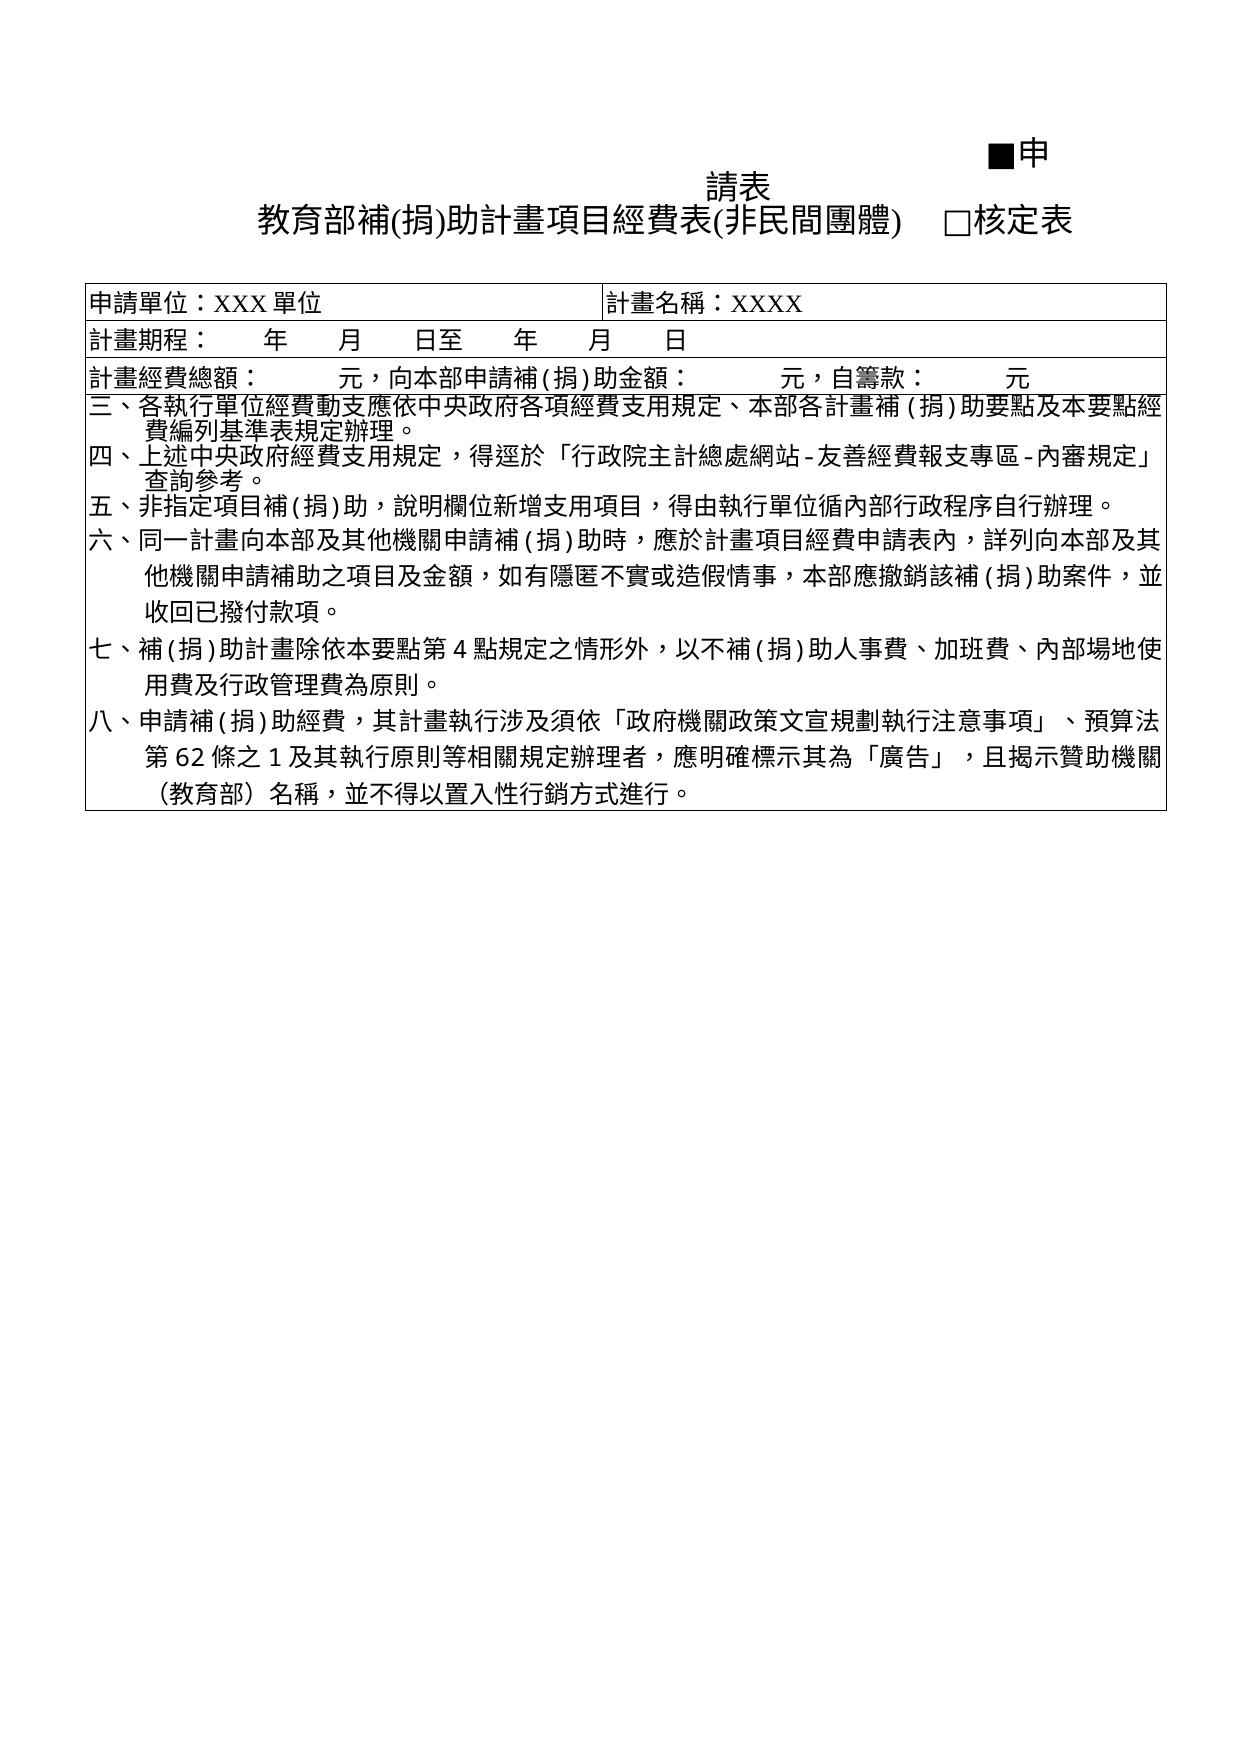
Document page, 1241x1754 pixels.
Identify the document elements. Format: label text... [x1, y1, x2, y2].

table_header [85, 101, 253, 139]
table_cell 計畫經費總額： 元，向本部申請補(捐)助金額： 元，自籌款： 元 [86, 358, 1166, 394]
table_header [378, 101, 500, 139]
table_cell [253, 139, 378, 206]
table_header [1077, 101, 1166, 139]
table_header [253, 101, 378, 139]
table_cell [85, 206, 253, 244]
table_cell ■申請表 [703, 139, 1077, 206]
table_cell [378, 244, 500, 282]
table_cell [85, 139, 253, 206]
table_cell [85, 244, 253, 282]
table_cell [1077, 244, 1166, 282]
table_cell [378, 139, 500, 206]
table_cell 備註： 本表適用政府機關(構)、公私立學校、特種基金及行政法人。 各計畫執行單位應事先擬訂經費支用項目，並於本表說明欄詳實敘明。 各執行單位經費動支應依中央政府各項經費支用規定、本部各計畫補(捐)助要點及本要點經費編列基準表規定辦理。 上述中央政府經費支用規定，得逕於「行政院主計總處網站-友善經費報支專區-內審規定」查詢參考。 非指定項目補(捐)助，說明欄位新增支用項目，得由執行單位循內部行政程序自行辦理。 同一計畫向本部及其他機關申請補(捐)助時，應於計畫項目經費申請表內，詳列向本部及其他機關申請補助之項目及金額，如有隱匿不實或造假情事，本部應撤銷該補(捐)助案件，並收回已撥付款項。 補(捐)助計畫除依本要點第4點規定之情形外，以不補(捐)助人事費、加班費、內部場地使用費及行政管理費為原則。 申請補(捐)助經費，其計畫執行涉及須依「政府機關政策文宣規劃執行注意事項」、預算法第62條之1及其執行原則等相關規定辦理者，應明確標示其為「廣告」，且揭示贊助機關（教育部）名稱，並不得以置入性行銷方式進行。 [86, 395, 1166, 810]
table_cell 申請單位：XXX單位 [86, 284, 602, 320]
table_cell [1077, 206, 1166, 244]
table_header [500, 101, 702, 139]
table_cell [253, 244, 378, 282]
table_cell 計畫期程： 年 月 日至 年 月 日 [86, 321, 1166, 357]
table_cell [703, 244, 1077, 282]
table_header [703, 101, 1077, 139]
table_cell [1077, 139, 1166, 206]
table_cell [500, 244, 702, 282]
table_cell 計畫名稱：XXXX [603, 284, 1166, 320]
table_cell [500, 139, 702, 206]
table_cell 教育部補(捐)助計畫項目經費表(非民間團體) □核定表 [253, 206, 1077, 244]
